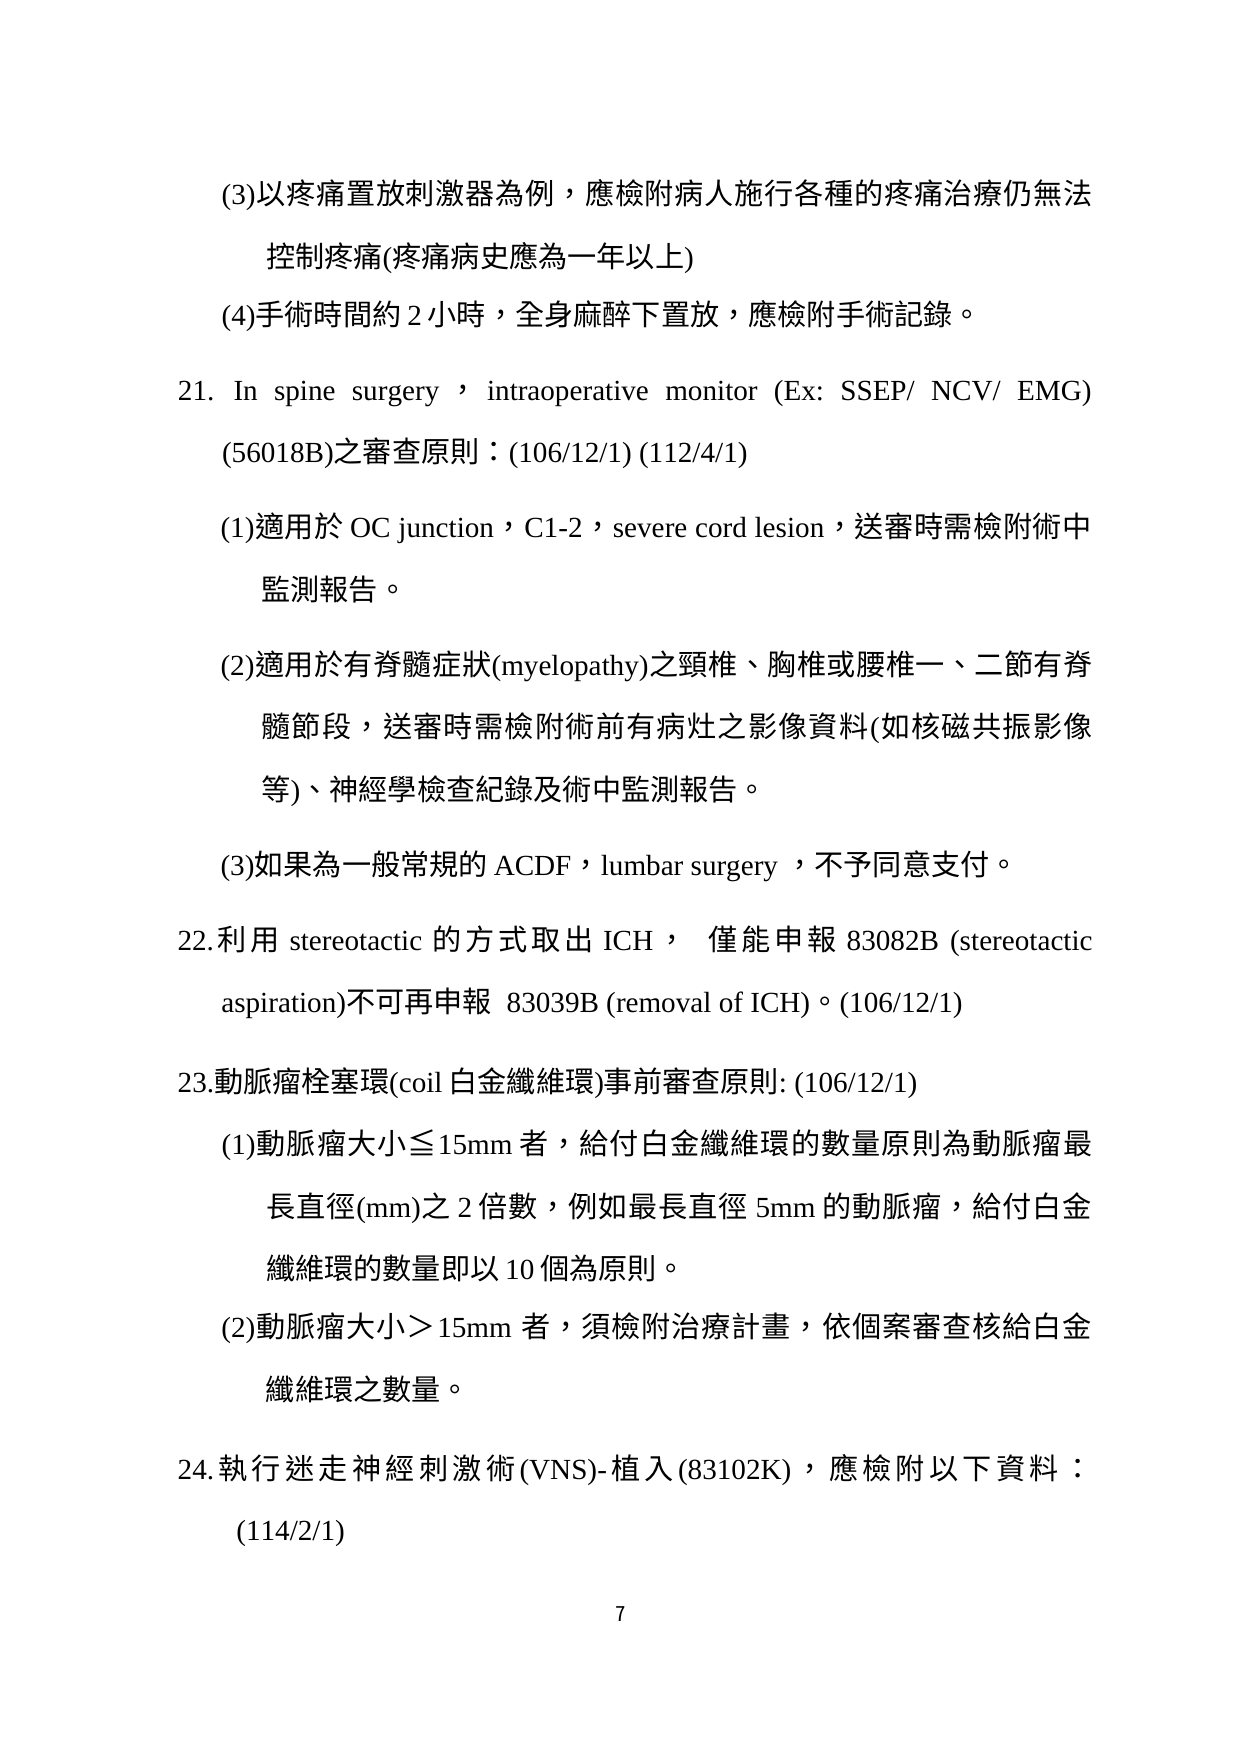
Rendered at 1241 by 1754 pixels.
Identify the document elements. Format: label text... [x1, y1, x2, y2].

text (3)如果為一般常規的ACDF，lumbar surgery ，不予同意支付。 [220, 825, 1092, 888]
text 22.利用stereotactic的方式取出ICH， 僅能申報83082B (stereotactic aspiration)不可再申報 83039B (removal of ICH)。(106/12/1) [177, 900, 1092, 1025]
text (4)手術時間約2小時，全身麻醉下置放，應檢附手術記錄。 [179, 275, 1092, 338]
text (1)動脈瘤大小≦15mm者，給付白金纖維環的數量原則為動脈瘤最長直徑(mm)之2倍數，例如最長直徑5mm的動脈瘤，給付白金纖維環的數量即以10個為原則。 [221, 1100, 1092, 1288]
text 24.執行迷走神經刺激術(VNS)-植入(83102K)，應檢附以下資料：(114/2/1) [177, 1425, 1092, 1550]
text (2)適用於有脊髓症狀(myelopathy)之頸椎、胸椎或腰椎一、二節有脊髓節段，送審時需檢附術前有病灶之影像資料(如核磁共振影像等)、神經學檢查紀錄及術中監測報告。 [220, 625, 1092, 813]
text (1)適用於OC junction，C1-2，severe cord lesion，送審時需檢附術中監測報告。 [220, 488, 1092, 613]
text (2)動脈瘤大小＞15mm 者，須檢附治療計畫，依個案審查核給白金纖維環之數量。 [221, 1288, 1092, 1413]
text 21. In spine surgery，intraoperative monitor (Ex: SSEP/ NCV/ EMG) (56018B)之審查原則：(106/12/1) (112/4/1) [178, 350, 1092, 475]
text 23.動脈瘤栓塞環(coil白金纖維環)事前審查原則: (106/12/1) [177, 1038, 1092, 1100]
text (3)以疼痛置放刺激器為例，應檢附病人施行各種的疼痛治療仍無法控制疼痛(疼痛病史應為一年以上) [221, 150, 1092, 275]
